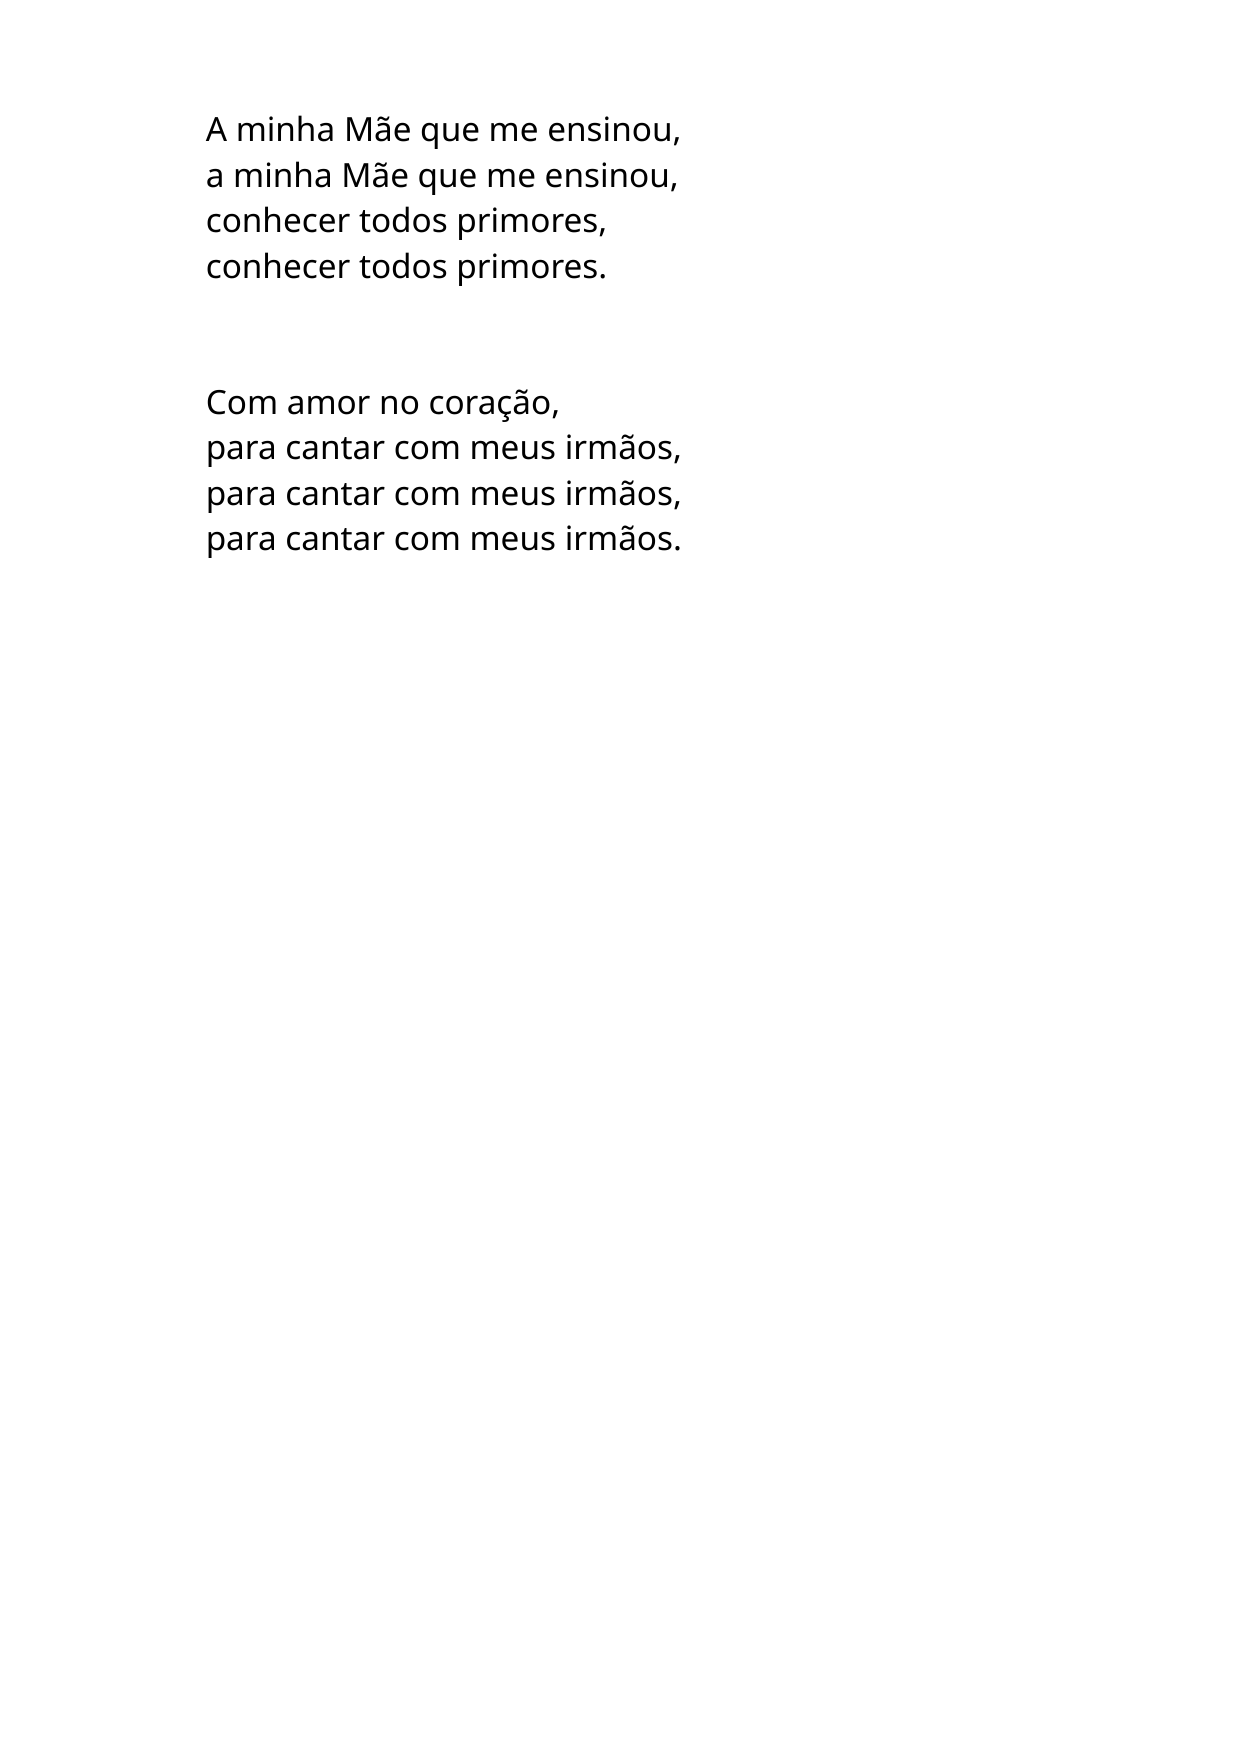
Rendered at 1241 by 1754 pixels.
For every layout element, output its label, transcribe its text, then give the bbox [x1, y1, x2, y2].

text para cantar com meus irmãos. [177, 515, 1063, 560]
text para cantar com meus irmãos, [177, 424, 1063, 469]
text Com amor no coração, [177, 379, 1063, 424]
text conhecer todos primores, [177, 197, 1063, 242]
text conhecer todos primores. [177, 242, 1063, 288]
text para cantar com meus irmãos, [177, 469, 1063, 515]
text A minha Mãe que me ensinou, [177, 106, 1063, 152]
text a minha Mãe que me ensinou, [177, 152, 1063, 197]
